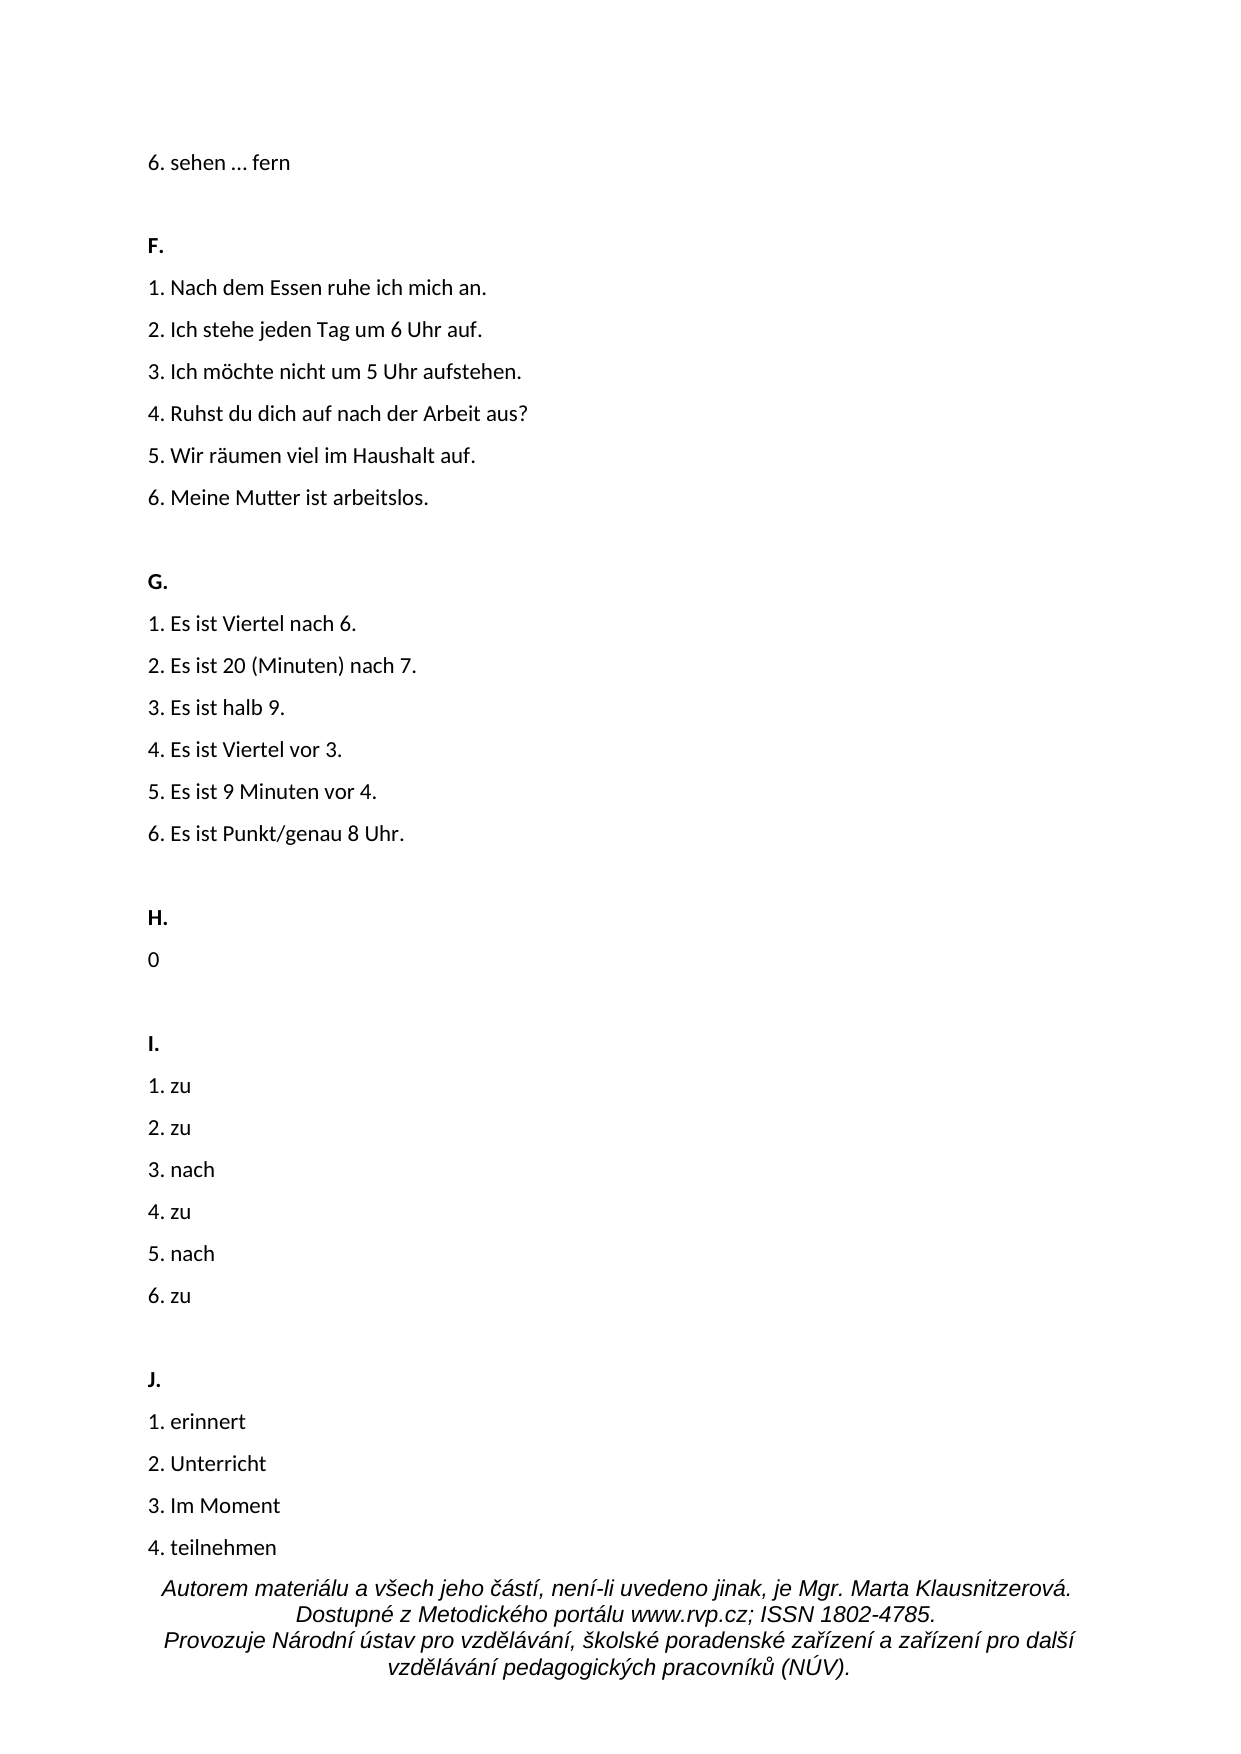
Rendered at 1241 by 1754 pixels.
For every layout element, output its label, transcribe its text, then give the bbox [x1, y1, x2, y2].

text 3. Es ist halb 9. [148, 693, 1093, 721]
text 6. Es ist Punkt/genau 8 Uhr. [148, 819, 1093, 847]
text I. [148, 1029, 1093, 1057]
text 6. zu [148, 1281, 1093, 1309]
text 5. Es ist 9 Minuten vor 4. [148, 777, 1093, 805]
text 1. erinnert [148, 1407, 1093, 1435]
text F. [148, 232, 1093, 259]
text 6. sehen … fern [148, 148, 1093, 176]
text 2. Ich stehe jeden Tag um 6 Uhr auf. [148, 316, 1093, 343]
text J. [148, 1365, 1093, 1393]
text 6. Meine Mutter ist arbeitslos. [148, 483, 1093, 511]
text 5. nach [148, 1239, 1093, 1267]
text 3. Ich möchte nicht um 5 Uhr aufstehen. [148, 357, 1093, 386]
text 2. Es ist 20 (Minuten) nach 7. [148, 651, 1093, 679]
text 2. zu [148, 1113, 1093, 1141]
text 4. Ruhst du dich auf nach der Arbeit aus? [148, 399, 1093, 427]
text 4. teilnehmen [148, 1533, 1093, 1561]
text 5. Wir räumen viel im Haushalt auf. [148, 441, 1093, 469]
text 1. zu [148, 1071, 1093, 1099]
text 1. Nach dem Essen ruhe ich mich an. [148, 273, 1093, 302]
text 1. Es ist Viertel nach 6. [148, 609, 1093, 637]
text 4. zu [148, 1197, 1093, 1225]
text H. [148, 903, 1093, 931]
text G. [148, 567, 1093, 595]
text 2. Unterricht [148, 1449, 1093, 1477]
text 3. nach [148, 1155, 1093, 1183]
text 4. Es ist Viertel vor 3. [148, 735, 1093, 763]
text 3. Im Moment [148, 1491, 1093, 1519]
text 0 [148, 945, 1093, 973]
